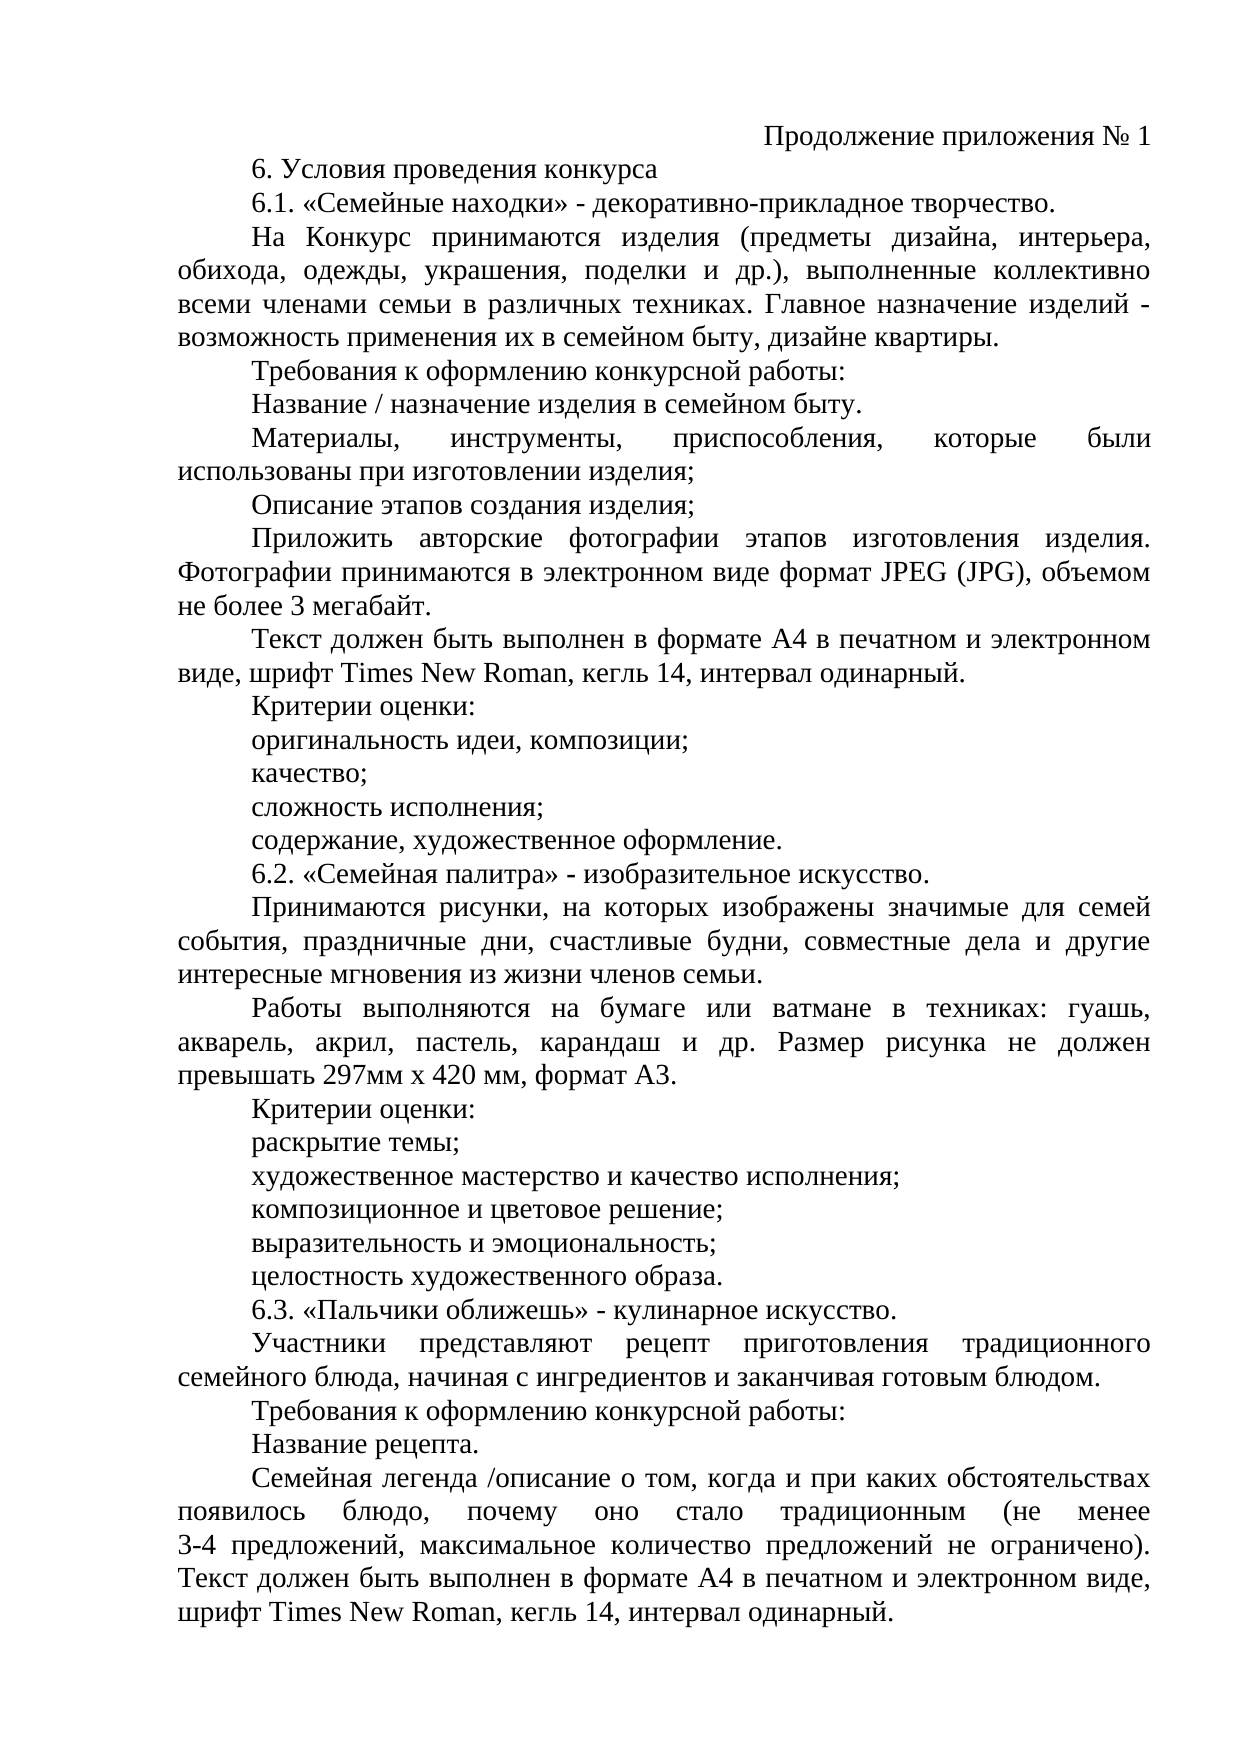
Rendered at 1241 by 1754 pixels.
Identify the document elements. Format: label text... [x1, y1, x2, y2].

text композиционное и цветовое решение; [177, 1191, 1152, 1225]
text Работы выполняются на бумаге или ватмане в техниках: гуашь, акварель, акрил, пастель, карандаш и др. Размер рисунка не должен превышать 297мм х 420 мм, формат А3. [177, 990, 1152, 1091]
text Принимаются рисунки, на которых изображены значимые для семей события, праздничные дни, счастливые будни, совместные дела и другие интересные мгновения из жизни членов семьи. [177, 889, 1152, 990]
text Участники представляют рецепт приготовления традиционного семейного блюда, начиная с ингредиентов и заканчивая готовым блюдом. [177, 1326, 1152, 1393]
text Требования к оформлению конкурсной работы: [177, 1393, 1152, 1426]
text 6.3. «Пальчики оближешь» - кулинарное искусство. [177, 1292, 1152, 1326]
text сложность исполнения; [177, 789, 1152, 822]
text Критерии оценки: [177, 1091, 1152, 1124]
text качество; [177, 755, 1152, 789]
text Название / назначение изделия в семейном быту. [177, 386, 1152, 420]
text Приложить авторские фотографии этапов изготовления изделия. Фотографии принимаются в электронном виде формат JPEG (JPG), объемом не более 3 мегабайт. [177, 521, 1152, 621]
text Требования к оформлению конкурсной работы: [177, 353, 1152, 386]
text оригинальность идеи, композиции; [177, 722, 1152, 755]
text Текст должен быть выполнен в формате А4 в печатном и электронном виде, шрифт Times New Roman, кегль 14, интервал одинарный. [177, 621, 1152, 688]
text Материалы, инструменты, приспособления, которые были использованы при изготовлении изделия; [177, 420, 1152, 487]
text Семейная легенда /описание о том, когда и при каких обстоятельствах появилось блюдо, почему оно стало традиционным (не менее 3-4 предложений, максимальное количество предложений не ограничено). Текст должен быть выполнен в формате А4 в печатном и электронном виде, шрифт Times New Roman, кегль 14, интервал одинарный. [177, 1460, 1152, 1627]
text 6.2. «Семейная палитра» - изобразительное искусство. [177, 856, 1152, 889]
text целостность художественного образа. [177, 1258, 1152, 1292]
text Продолжение приложения № 1 [177, 118, 1152, 152]
text На Конкурс принимаются изделия (предметы дизайна, интерьера, обихода, одежды, украшения, поделки и др.), выполненные коллективно всеми членами семьи в различных техниках. Главное назначение изделий - возможность применения их в семейном быту, дизайне квартиры. [177, 219, 1152, 353]
text Название рецепта. [177, 1426, 1152, 1460]
text 6.1. «Семейные находки» - декоративно-прикладное творчество. [177, 185, 1152, 219]
text Критерии оценки: [177, 688, 1152, 722]
text содержание, художественное оформление. [177, 822, 1152, 856]
text Описание этапов создания изделия; [177, 487, 1152, 521]
text художественное мастерство и качество исполнения; [177, 1158, 1152, 1191]
text раскрытие темы; [177, 1124, 1152, 1158]
text выразительность и эмоциональность; [177, 1225, 1152, 1258]
text 6. Условия проведения конкурса [177, 152, 1152, 185]
